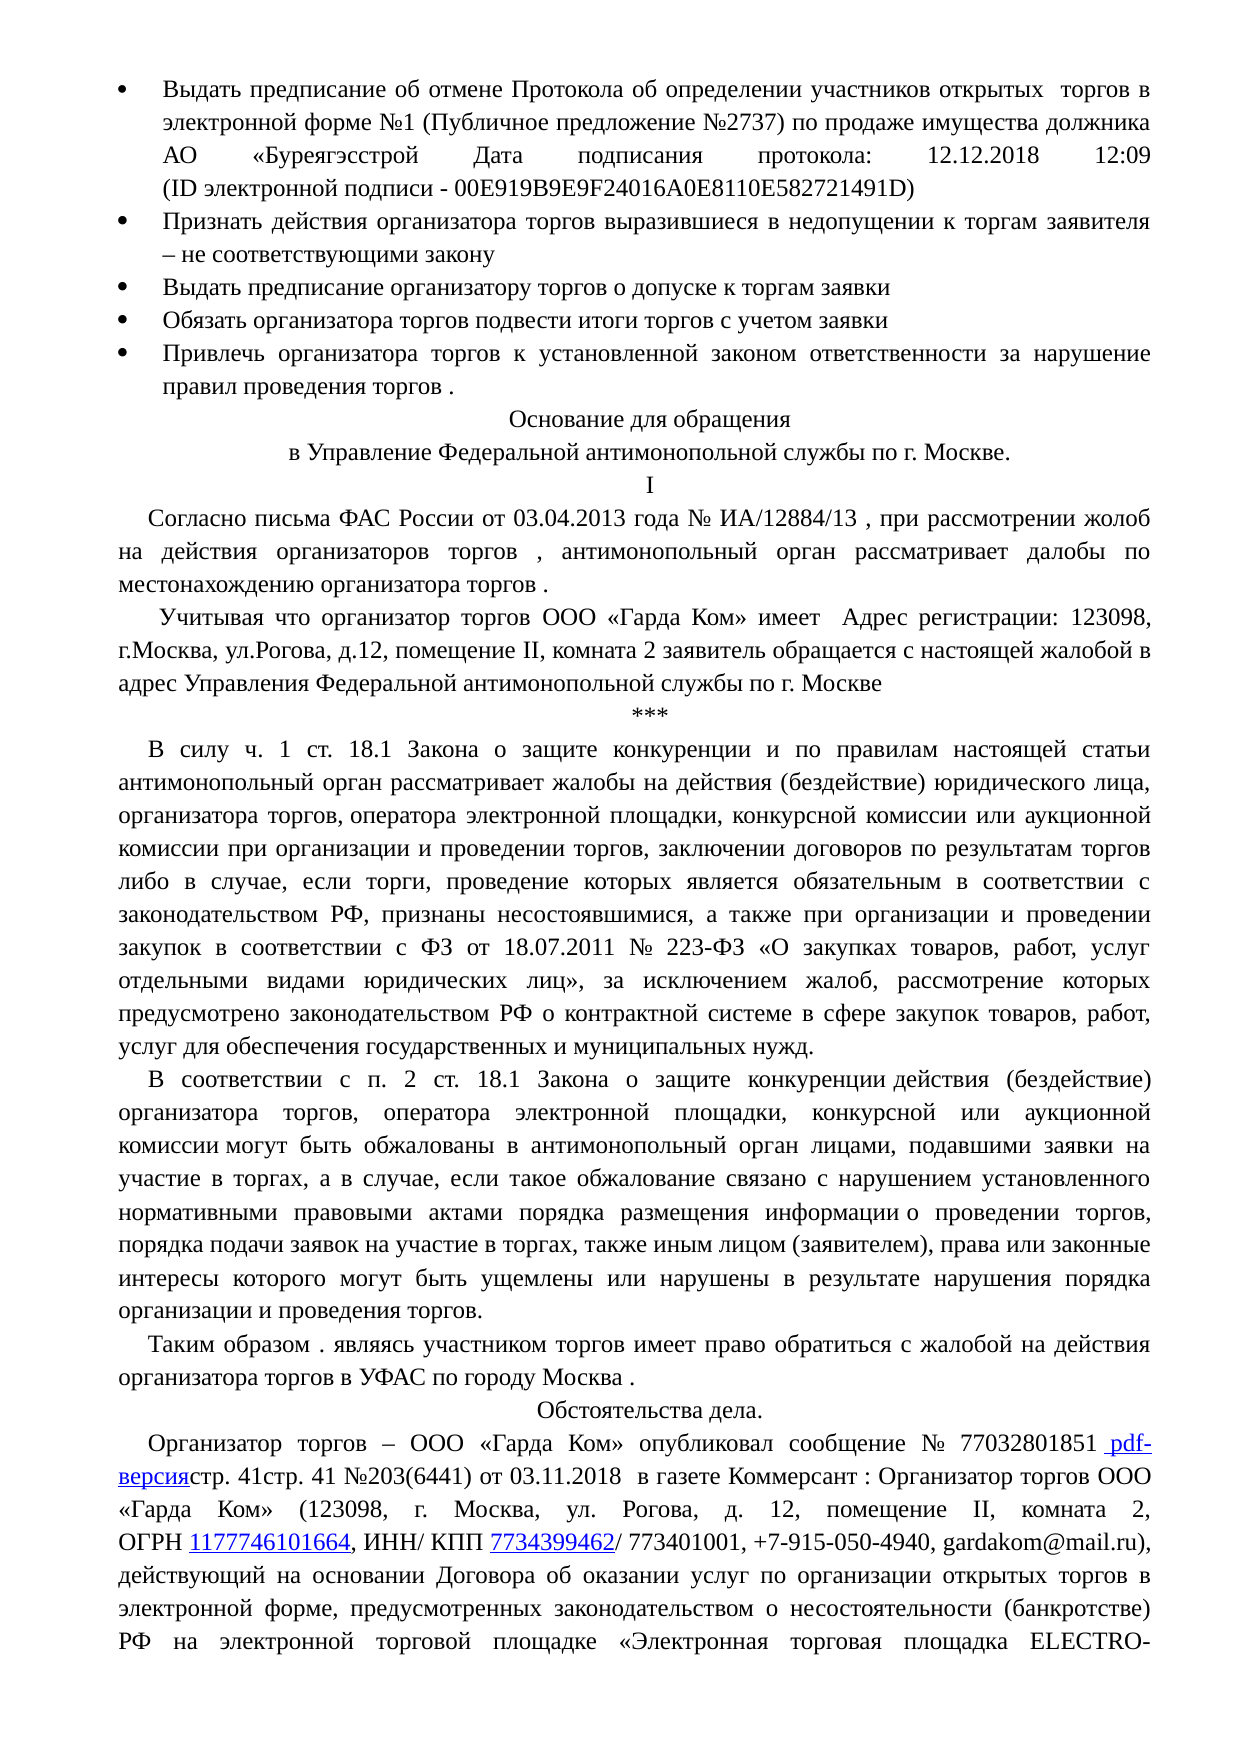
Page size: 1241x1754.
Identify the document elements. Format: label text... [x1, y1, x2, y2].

list Выдать предписание организатору торгов о допуске к торгам заявки [118, 272, 1152, 301]
text Обстоятельства дела. [118, 1395, 1152, 1423]
text В соответствии с п. 2 ст. 18.1 Закона о защите конкуренции действия (бездействие) организатора торгов, оператора электронной площадки, конкурсной или аукционной комиссии могут быть обжалованы в антимонопольный орган лицами, подавшими заявки на участие в торгах, а в случае, если такое обжалование связано с нарушением установленного нормативными правовыми актами порядка размещения информации о проведении торгов, порядка подачи заявок на участие в торгах, также иным лицом (заявителем), права или законные интересы которого могут быть ущемлены или нарушены в результате нарушения порядка организации и проведения торгов. [118, 1064, 1152, 1324]
text Основание для обращения [118, 404, 1152, 433]
text Согласно письма ФАС России от 03.04.2013 года № ИА/12884/13 , при рассмотрении жолоб на действия организаторов торгов , антимонопольный орган рассматривает далобы по местонахождению организатора торгов . [118, 503, 1152, 598]
text Учитывая что организатор торгов ООО «Гарда Ком» имеет Адрес регистрации: 123098, г.Москва, ул.Рогова, д.12, помещение II, комната 2 заявитель обращается с настоящей жалобой в адрес Управления Федеральной антимонопольной службы по г. Москве [118, 602, 1152, 697]
text в Управление Федеральной антимонопольной службы по г. Москве. [118, 437, 1152, 466]
text I [118, 470, 1152, 499]
text Таким образом . являясь участником торгов имеет право обратиться с жалобой на действия организатора торгов в УФАС по городу Москва . [118, 1329, 1152, 1390]
list Обязать организатора торгов подвести итоги торгов с учетом заявки [118, 305, 1152, 334]
text Организатор торгов – ООО «Гарда Ком» опубликовал сообщение № 77032801851 pdf-версиястр. 41стр. 41 №203(6441) от 03.11.2018 в газете Коммерсант : Организатор торгов ООО «Гарда Ком» (123098, г. Москва, ул. Рогова, д. 12, помещение II, комната 2, ОГРН 1177746101664, ИНН/ КПП 7734399462/ 773401001, +7-915-050-4940, gardakom@mail.ru), действующий на основании Договора об оказании услуг по организации открытых торгов в электронной форме, предусмотренных законодательством о несостоятельности (банкротстве) РФ на электронной торговой площадке «Электронная торговая площадка ELECTRO-TORGI.RU», размещенной на сайте: http://bankrupt.electro-torgi.ru, в сети Интернет, конкурсный управляющий Соколенко А.Н. Начало формы [118, 1428, 1152, 1654]
list Выдать предписание об отмене Протокола об определении участников открытых торгов в электронной форме №1 (Публичное предложение №2737) по продаже имущества должника АО «Буреягэсстрой Дата подписания протокола: 12.12.2018 12:09 (ID электронной подписи - 00E919B9E9F24016A0E8110E582721491D) [118, 74, 1152, 202]
list Привлечь организатора торгов к установленной законом ответственности за нарушение правил проведения торгов . [118, 338, 1152, 400]
list Признать действия организатора торгов выразившиеся в недопущении к торгам заявителя – не соответствующими закону [118, 206, 1152, 268]
text *** [118, 701, 1152, 730]
text В силу ч. 1 ст. 18.1 Закона о защите конкуренции и по правилам настоящей статьи антимонопольный орган рассматривает жалобы на действия (бездействие) юридического лица, организатора торгов, оператора электронной площадки, конкурсной комиссии или аукционной комиссии при организации и проведении торгов, заключении договоров по результатам торгов либо в случае, если торги, проведение которых является обязательным в соответствии с законодательством РФ, признаны несостоявшимися, а также при организации и проведении закупок в соответствии с ФЗ от 18.07.2011 № 223-ФЗ «О закупках товаров, работ, услуг отдельными видами юридических лиц», за исключением жалоб, рассмотрение которых предусмотрено законодательством РФ о контрактной системе в сфере закупок товаров, работ, услуг для обеспечения государственных и муниципальных нужд. [118, 734, 1152, 1060]
